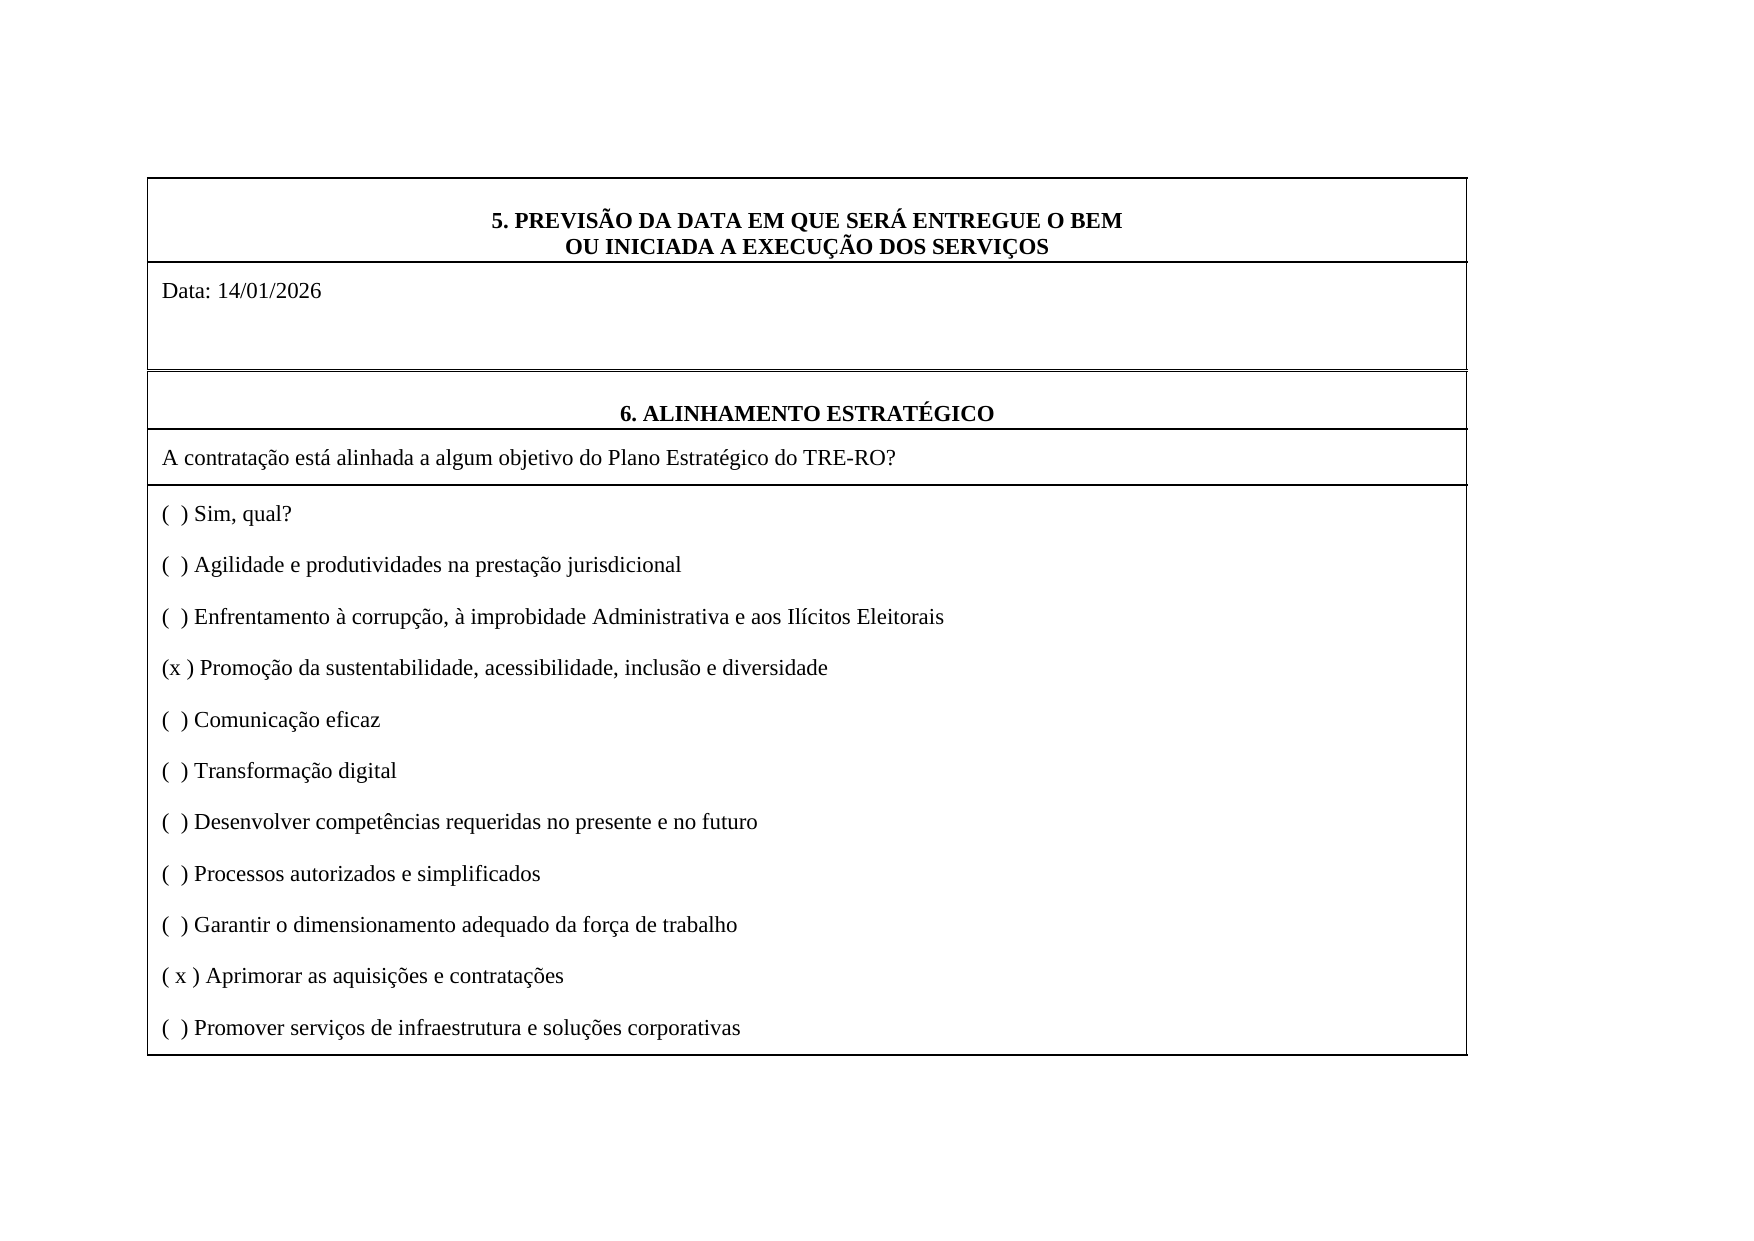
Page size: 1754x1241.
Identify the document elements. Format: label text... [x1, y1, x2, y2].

table_cell Data: 14/01/2026 [148, 263, 1466, 369]
table_header 6. ALINHAMENTO ESTRATÉGICO [148, 372, 1466, 428]
table_header 5. PREVISÃO DA DATA EM QUE SERÁ ENTREGUE O BEM OU INICIADA A EXECUÇÃO DOS SERVIÇOS [148, 179, 1466, 261]
table_cell A contratação está alinhada a algum objetivo do Plano Estratégico do TRE-RO? [148, 430, 1466, 484]
table_cell ( ) Sim, qual? ( ) Agilidade e produtividades na prestação jurisdicional ( ) Enfrentamento à corrupção, à improbidade Administrativa e aos Ilícitos Eleitorais (x ) Promoção da sustentabilidade, acessibilidade, inclusão e diversidade ( ) Comunicação eficaz ( ) Transformação digital ( ) Desenvolver competências requeridas no presente e no futuro ( ) Processos autorizados e simplificados ( ) Garantir o dimensionamento adequado da força de trabalho ( x ) Aprimorar as aquisições e contratações ( ) Promover serviços de infraestrutura e soluções corporativas [148, 486, 1466, 1054]
